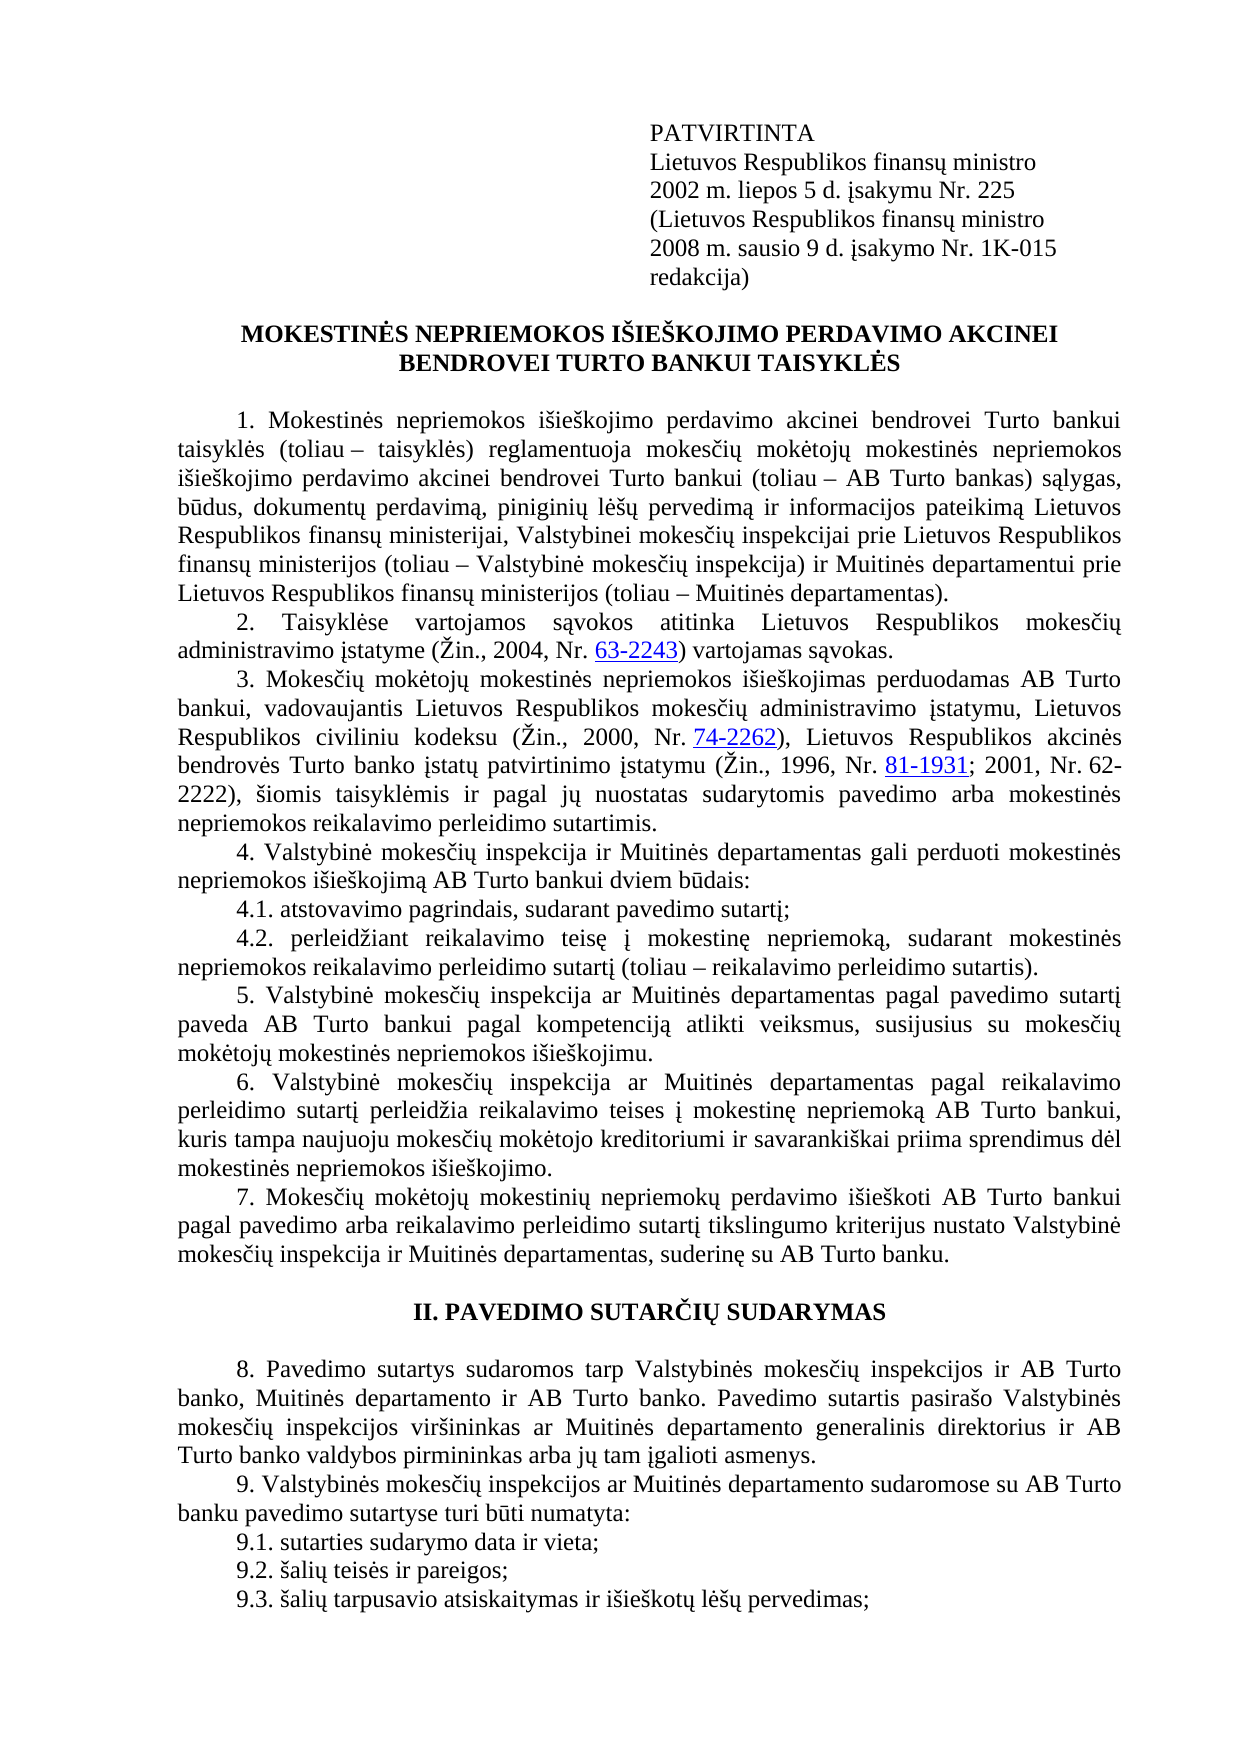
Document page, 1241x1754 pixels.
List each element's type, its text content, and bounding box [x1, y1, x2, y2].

text (Lietuvos Respublikos finansų ministro 2008 m. sausio 9 d. įsakymo Nr. 1K-015 redakcija) [649, 204, 1122, 291]
text 8. Pavedimo sutartys sudaromos tarp Valstybinės mokesčių inspekcijos ir AB Turto banko, Muitinės departamento ir AB Turto banko. Pavedimo sutartis pasirašo Valstybinės mokesčių inspekcijos viršininkas ar Muitinės departamento generalinis direktorius ir AB Turto banko valdybos pirmininkas arba jų tam įgalioti asmenys. [177, 1354, 1122, 1469]
text 4.2. perleidžiant reikalavimo teisę į mokestinę nepriemoką, sudarant mokestinės nepriemokos reikalavimo perleidimo sutartį (toliau – reikalavimo perleidimo sutartis). [177, 923, 1122, 981]
text 7. Mokesčių mokėtojų mokestinių nepriemokų perdavimo išieškoti AB Turto bankui pagal pavedimo arba reikalavimo perleidimo sutartį tikslingumo kriterijus nustato Valstybinė mokesčių inspekcija ir Muitinės departamentas, suderinę su AB Turto banku. [177, 1182, 1122, 1268]
text MOKESTINĖS NEPRIEMOKOS IŠIEŠKOJIMO PERDAVIMO AKCINEI BENDROVEI TURTO BANKUI TAISYKLĖS [177, 319, 1122, 377]
text 9.1. sutarties sudarymo data ir vieta; [177, 1527, 1122, 1556]
text 4.1. atstovavimo pagrindais, sudarant pavedimo sutartį; [177, 894, 1122, 923]
text PATVIRTINTA [649, 118, 1122, 147]
text 1. Mokestinės nepriemokos išieškojimo perdavimo akcinei bendrovei Turto bankui taisyklės (toliau – taisyklės) reglamentuoja mokesčių mokėtojų mokestinės nepriemokos išieškojimo perdavimo akcinei bendrovei Turto bankui (toliau – AB Turto bankas) sąlygas, būdus, dokumentų perdavimą, piniginių lėšų pervedimą ir informacijos pateikimą Lietuvos Respublikos finansų ministerijai, Valstybinei mokesčių inspekcijai prie Lietuvos Respublikos finansų ministerijos (toliau – Valstybinė mokesčių inspekcija) ir Muitinės departamentui prie Lietuvos Respublikos finansų ministerijos (toliau – Muitinės departamentas). [177, 406, 1122, 607]
text 9. Valstybinės mokesčių inspekcijos ar Muitinės departamento sudaromose su AB Turto banku pavedimo sutartyse turi būti numatyta: [177, 1469, 1122, 1527]
text 9.2. šalių teisės ir pareigos; [177, 1556, 1122, 1584]
text 3. Mokesčių mokėtojų mokestinės nepriemokos išieškojimas perduodamas AB Turto bankui, vadovaujantis Lietuvos Respublikos mokesčių administravimo įstatymu, Lietuvos Respublikos civiliniu kodeksu (Žin., 2000, Nr. 74-2262), Lietuvos Respublikos akcinės bendrovės Turto banko įstatų patvirtinimo įstatymu (Žin., 1996, Nr. 81-1931; 2001, Nr. 62-2222), šiomis taisyklėmis ir pagal jų nuostatas sudarytomis pavedimo arba mokestinės nepriemokos reikalavimo perleidimo sutartimis. [177, 664, 1122, 837]
text Lietuvos Respublikos finansų ministro 2002 m. liepos 5 d. įsakymu Nr. 225 [649, 147, 1122, 204]
text 2. Taisyklėse vartojamos sąvokos atitinka Lietuvos Respublikos mokesčių administravimo įstatyme (Žin., 2004, Nr. 63-2243) vartojamas sąvokas. [177, 607, 1122, 664]
text 5. Valstybinė mokesčių inspekcija ar Muitinės departamentas pagal pavedimo sutartį paveda AB Turto bankui pagal kompetenciją atlikti veiksmus, susijusius su mokesčių mokėtojų mokestinės nepriemokos išieškojimu. [177, 981, 1122, 1067]
text 4. Valstybinė mokesčių inspekcija ir Muitinės departamentas gali perduoti mokestinės nepriemokos išieškojimą AB Turto bankui dviem būdais: [177, 837, 1122, 894]
text II. PAVEDIMO SUTARČIŲ SUDARYMAS [177, 1297, 1122, 1326]
text 6. Valstybinė mokesčių inspekcija ar Muitinės departamentas pagal reikalavimo perleidimo sutartį perleidžia reikalavimo teises į mokestinę nepriemoką AB Turto bankui, kuris tampa naujuoju mokesčių mokėtojo kreditoriumi ir savarankiškai priima sprendimus dėl mokestinės nepriemokos išieškojimo. [177, 1067, 1122, 1182]
text 9.3. šalių tarpusavio atsiskaitymas ir išieškotų lėšų pervedimas; [177, 1584, 1122, 1613]
